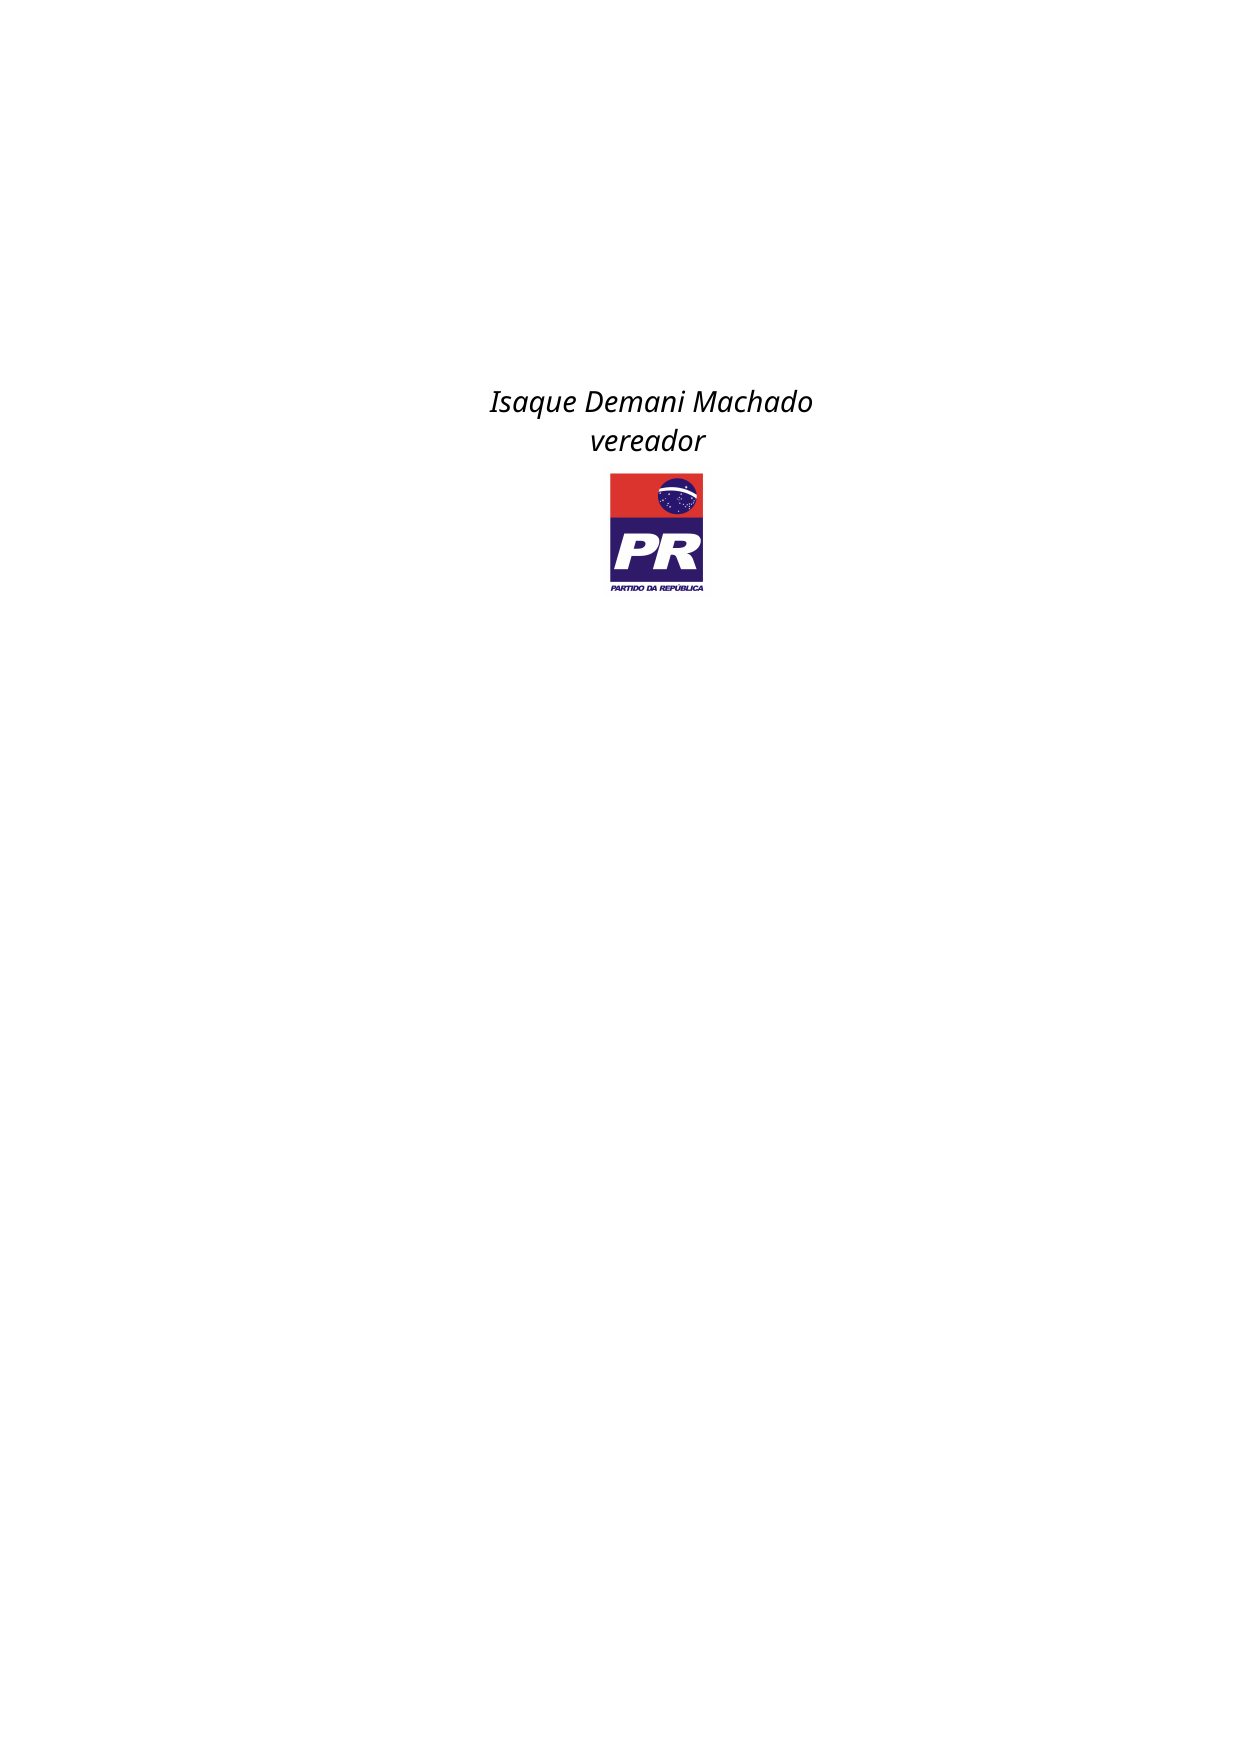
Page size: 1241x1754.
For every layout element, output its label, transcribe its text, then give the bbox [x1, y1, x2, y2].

text vereador [184, 421, 1122, 460]
text Isaque Demani Machado [184, 381, 1122, 421]
picture [603, 466, 711, 597]
